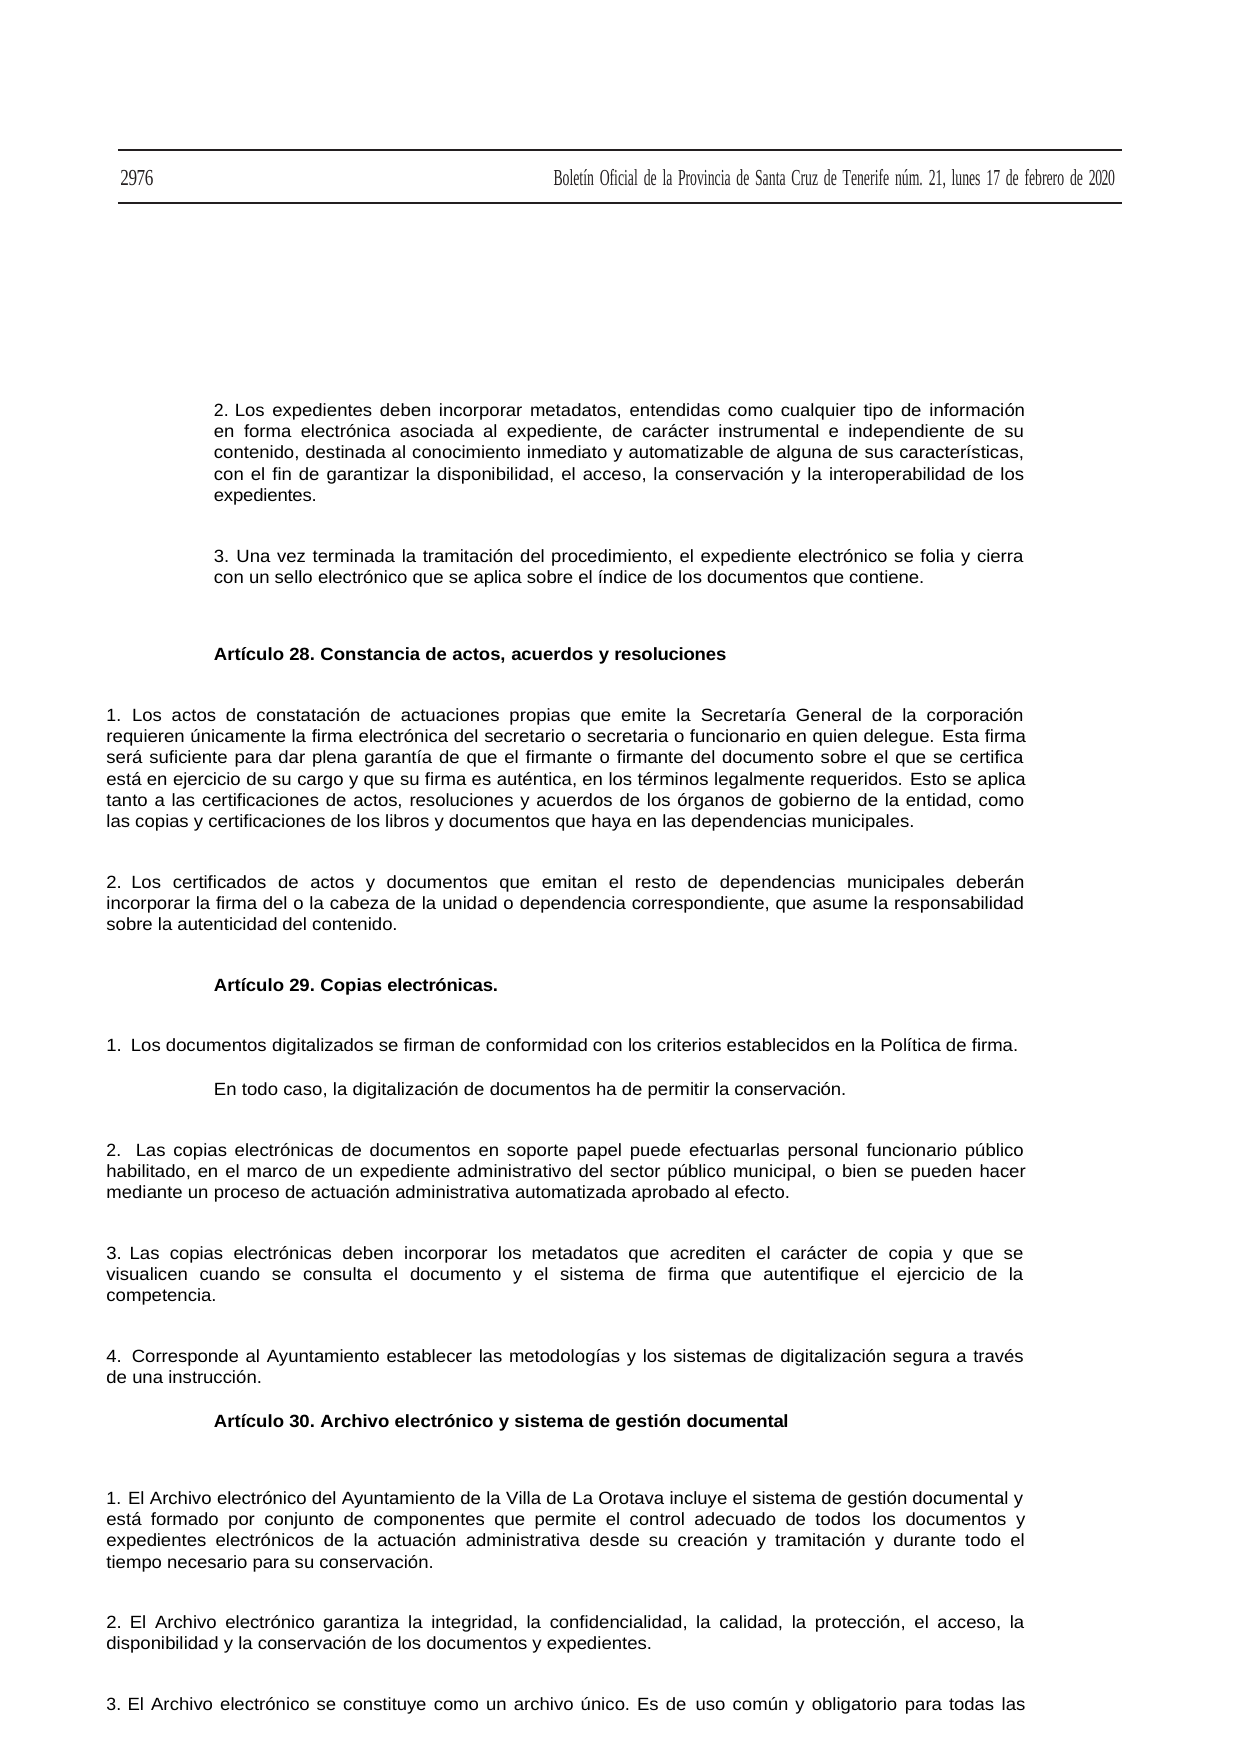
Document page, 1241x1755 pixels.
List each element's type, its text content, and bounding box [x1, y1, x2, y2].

subtitle Artículo 30. Archivo electrónico y sistema de gestión documental [214, 1410, 1134, 1431]
list Las copias electrónicas deben incorporar los metadatos que acrediten el carácter de copia y que se visualicen cuando se consulta el documento y el sistema de firma que autentifique el ejercicio de la competencia. [106, 1242, 1026, 1306]
list El Archivo electrónico se constituye como un archivo único. Es de uso común y obligatorio para todas las [106, 1693, 1026, 1714]
list El Archivo electrónico garantiza la integridad, la confidencialidad, la calidad, la protección, el acceso, la disponibilidad y la conservación de los documentos y expedientes. [106, 1612, 1025, 1653]
list Los certificados de actos y documentos que emitan el resto de dependencias municipales deberán incorporar la firma del o la cabeza de la unidad o dependencia correspondiente, que asume la responsabilidad sobre la autenticidad del contenido. [106, 871, 1026, 934]
list Los documentos digitalizados se firman de conformidad con los criterios establecidos en la Política de firma. [106, 1035, 1025, 1056]
list El Archivo electrónico del Ayuntamiento de la Villa de La Orotava incluye el sistema de gestión documental y está formado por conjunto de componentes que permite el control adecuado de todos los documentos y expedientes electrónicos de la actuación administrativa desde su creación y tramitación y durante todo el tiempo necesario para su conservación. [106, 1487, 1025, 1572]
list Los actos de constatación de actuaciones propias que emite la Secretaría General de la corporación requieren únicamente la firma electrónica del secretario o secretaria o funcionario en quien delegue. Esta firma será suficiente para dar plena garantía de que el firmante o firmante del documento sobre el que se certifica está en ejercicio de su cargo y que su firma es auténtica, en los términos legalmente requeridos. Esto se aplica tanto a las certificaciones de actos, resoluciones y acuerdos de los órganos de gobierno de la entidad, como las copias y certificaciones de los libros y documentos que haya en las dependencias municipales. [106, 704, 1026, 832]
list Corresponde al Ayuntamiento establecer las metodologías y los sistemas de digitalización segura a través de una instrucción. [106, 1346, 1025, 1387]
subtitle Artículo 28. Constancia de actos, acuerdos y resoluciones [214, 644, 1134, 664]
list Los expedientes deben incorporar metadatos, entendidas como cualquier tipo de información en forma electrónica asociada al expediente, de carácter instrumental e independiente de su contenido, destinada al conocimiento inmediato y automatizable de alguna de sus características, con el fin de garantizar la disponibilidad, el acceso, la conservación y la interoperabilidad de los expedientes. [214, 399, 1026, 505]
list Las copias electrónicas de documentos en soporte papel puede efectuarlas personal funcionario público habilitado, en el marco de un expediente administrativo del sector público municipal, o bien se pueden hacer mediante un proceso de actuación administrativa automatizada aprobado al efecto. [106, 1139, 1026, 1202]
subtitle Artículo 29. Copias electrónicas. [214, 974, 1134, 995]
list Una vez terminada la tramitación del procedimiento, el expediente electrónico se folia y cierra con un sello electrónico que se aplica sobre el índice de los documentos que contiene. [214, 545, 1026, 587]
text En todo caso, la digitalización de documentos ha de permitir la conservación. [214, 1079, 1134, 1099]
